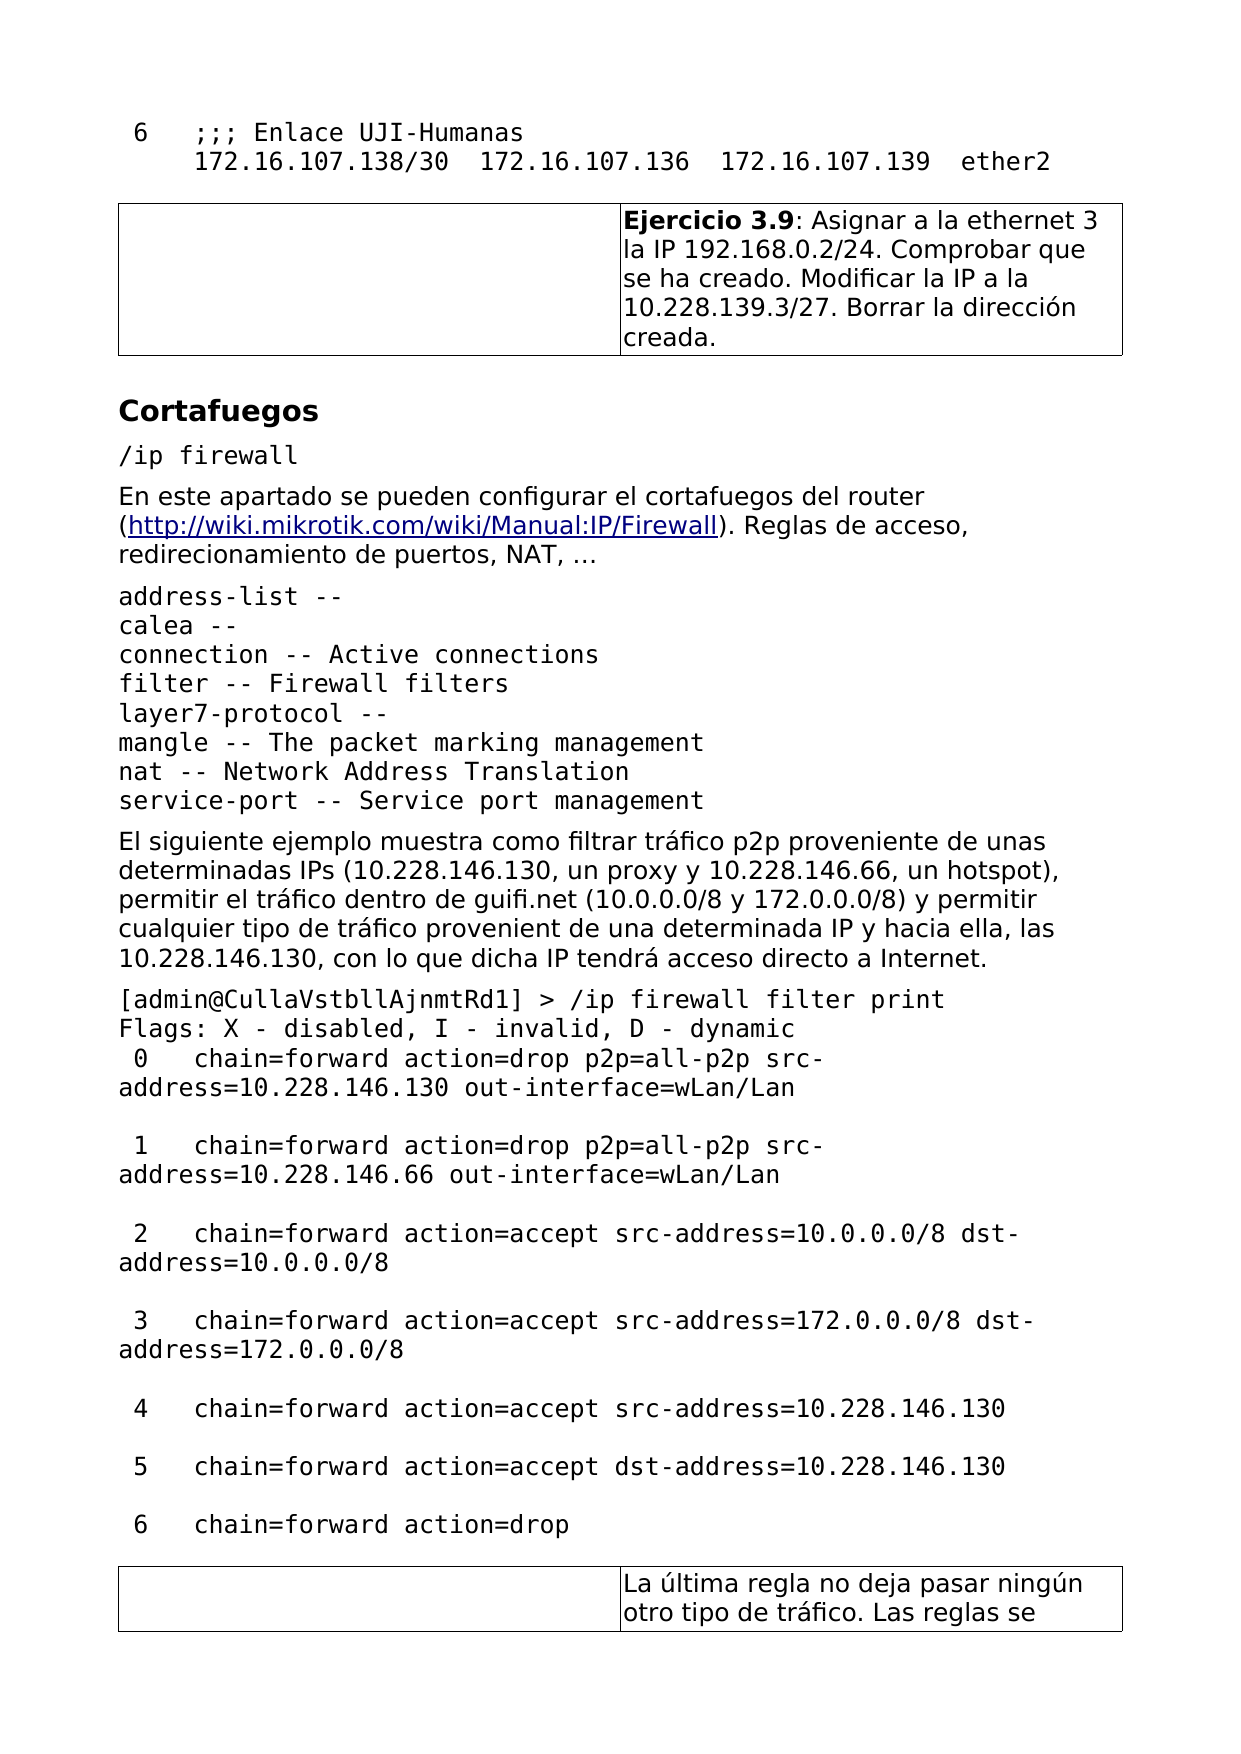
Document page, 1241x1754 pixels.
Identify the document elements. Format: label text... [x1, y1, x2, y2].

text 6 ;;; Enlace UJI-Humanas 172.16.107.138/30 172.16.107.136 172.16.107.139 ether2 [118, 118, 1122, 176]
text El siguiente ejemplo muestra como filtrar tráfico p2p proveniente de unas determinadas IPs (10.228.146.130, un proxy y 10.228.146.66, un hotspot), permitir el tráfico dentro de guifi.net (10.0.0.0/8 y 172.0.0.0/8) y permitir cualquier tipo de tráfico provenient de una determinada IP y hacia ella, las 10.228.146.130, con lo que dicha IP tendrá acceso directo a Internet. [118, 827, 1122, 973]
text address-list -- calea -- connection -- Active connections filter -- Firewall filters layer7-protocol -- mangle -- The packet marking management nat -- Network Address Translation service-port -- Service port management [118, 582, 1122, 815]
text En este apartado se pueden configurar el cortafuegos del router (http://wiki.mikrotik.com/wiki/Manual:IP/Firewall). Reglas de acceso, redirecionamiento de puertos, NAT, … [118, 482, 1122, 569]
text [admin@CullaVstbllAjnmtRd1] > /ip firewall filter print Flags: X - disabled, I - invalid, D - dynamic 0 chain=forward action=drop p2p=all-p2p src-address=10.228.146.130 out-interface=wLan/Lan 1 chain=forward action=drop p2p=all-p2p src-address=10.228.146.66 out-interface=wLan/Lan 2 chain=forward action=accept src-address=10.0.0.0/8 dst-address=10.0.0.0/8 3 chain=forward action=accept src-address=172.0.0.0/8 dst-address=172.0.0.0/8 4 chain=forward action=accept src-address=10.228.146.130 5 chain=forward action=accept dst-address=10.228.146.130 6 chain=forward action=drop [118, 986, 1122, 1540]
table_header [119, 204, 620, 355]
table_header [119, 1567, 620, 1631]
table_header La última regla no deja pasar ningún otro tipo de tráfico. Las reglas se [621, 1567, 1122, 1631]
subtitle Cortafuegos [118, 395, 1122, 429]
table_header Ejercicio 3.9: Asignar a la ethernet 3 la IP 192.168.0.2/24. Comprobar que se ha creado. Modificar la IP a la 10.228.139.3/27. Borrar la dirección creada. [621, 204, 1122, 355]
text /ip firewall [118, 441, 1122, 470]
